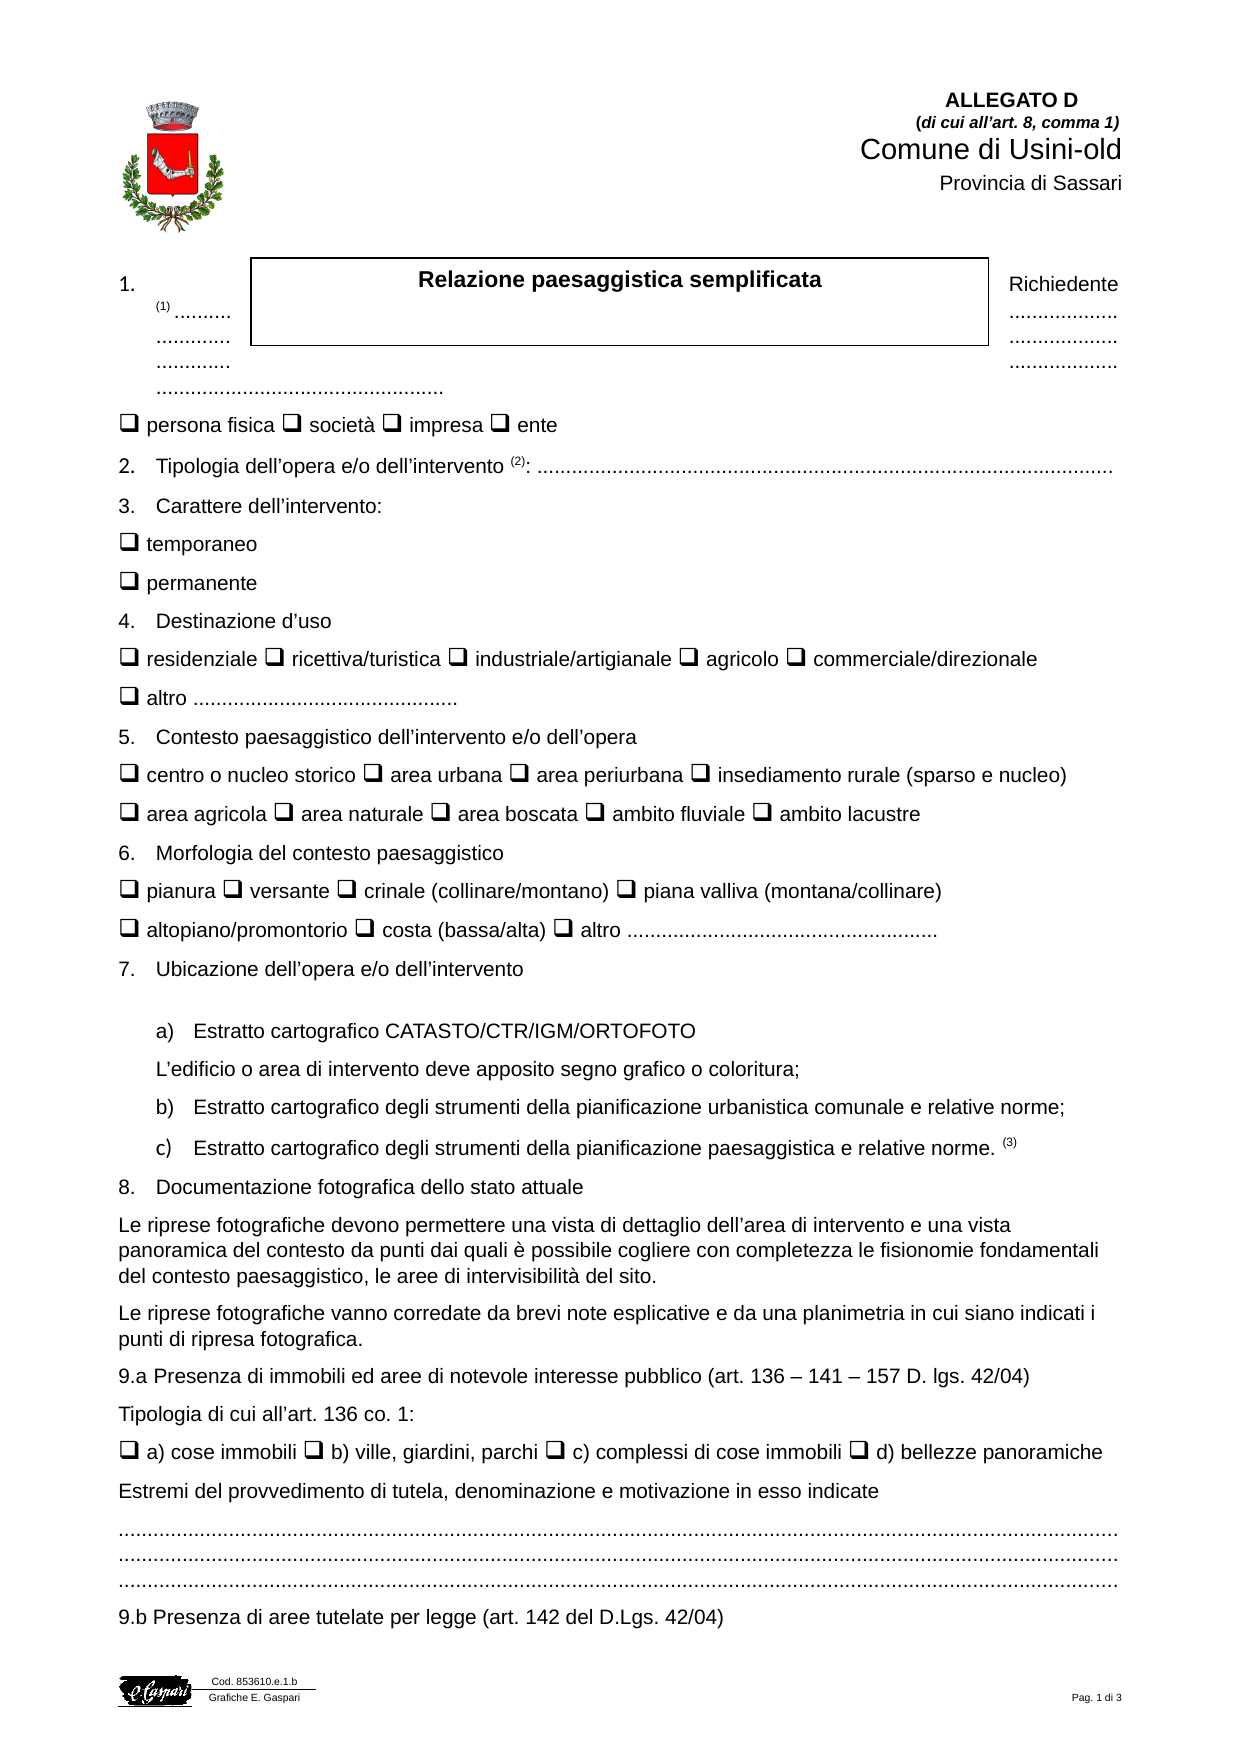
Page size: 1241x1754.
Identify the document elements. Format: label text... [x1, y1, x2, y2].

list Carattere dell’intervento: [118, 494, 1122, 518]
text  centro o nucleo storico  area urbana  area periurbana  insediamento rurale (sparso e nucleo) [118, 763, 1122, 788]
list Estratto cartografico degli strumenti della pianificazione paesaggistica e relative norme. (3) [156, 1133, 1122, 1161]
list Estratto cartografico degli strumenti della pianificazione urbanistica comunale e relative norme; [156, 1095, 1122, 1119]
text  residenziale  ricettiva/turistica  industriale/artigianale  agricolo  commerciale/direzionale [118, 647, 1122, 672]
text  altro .............................................. [118, 686, 1122, 711]
text 9.b Presenza di aree tutelate per legge (art. 142 del D.Lgs. 42/04) [118, 1605, 1122, 1629]
text 9.a Presenza di immobili ed aree di notevole interesse pubblico (art. 136 – 141 – 157 D. lgs. 42/04) [118, 1364, 1122, 1388]
text Provincia di Sassari [224, 171, 1122, 194]
text  pianura  versante  crinale (collinare/montano)  piana valliva (montana/collinare) [118, 879, 1122, 904]
list Richiedente (1) ............................................................................................................................................... [118, 269, 1122, 399]
text  altopiano/promontorio  costa (bassa/alta)  altro ...................................................... [118, 918, 1122, 943]
list Ubicazione dell’opera e/o dell’intervento [118, 957, 1122, 981]
text Tipologia di cui all’art. 136 co. 1: [118, 1402, 1122, 1426]
picture [118, 1674, 192, 1706]
list Tipologia dell’opera e/o dell’intervento (2): .................................................................................................... [118, 451, 1122, 479]
text Comune di Usini-old [224, 132, 1122, 166]
text  temporaneo [118, 531, 1122, 556]
list Morfologia del contesto paesaggistico [118, 841, 1122, 865]
picture [122, 101, 224, 233]
list Destinazione d’uso [118, 609, 1122, 633]
list Documentazione fotografica dello stato attuale [118, 1175, 1122, 1199]
text  area agricola  area naturale  area boscata  ambito fluviale  ambito lacustre [118, 802, 1122, 827]
text Le riprese fotografiche devono permettere una vista di dettaglio dell’area di intervento e una vista panoramica del contesto da punti dai quali è possibile cogliere con completezza le fisionomie fondamentali del contesto paesaggistico, le aree di intervisibilità del sito. [118, 1213, 1122, 1287]
text L’edificio o area di intervento deve apposito segno grafico o coloritura; [156, 1057, 1122, 1081]
text  persona fisica  società  impresa  ente [118, 412, 1122, 437]
text  permanente [118, 570, 1122, 595]
list Contesto paesaggistico dell’intervento e/o dell’opera [118, 725, 1122, 749]
text  a) cose immobili  b) ville, giardini, parchi  c) complessi di cose immobili  d) bellezze panoramiche [118, 1440, 1122, 1465]
list Estratto cartografico CATASTO/CTR/IGM/ORTOFOTO [156, 1019, 1122, 1043]
text Estremi del provvedimento di tutela, denominazione e motivazione in esso indicate [118, 1479, 1122, 1503]
text Le riprese fotografiche vanno corredate da brevi note esplicative e da una planimetria in cui siano indicati i punti di ripresa fotografica. [118, 1301, 1122, 1351]
